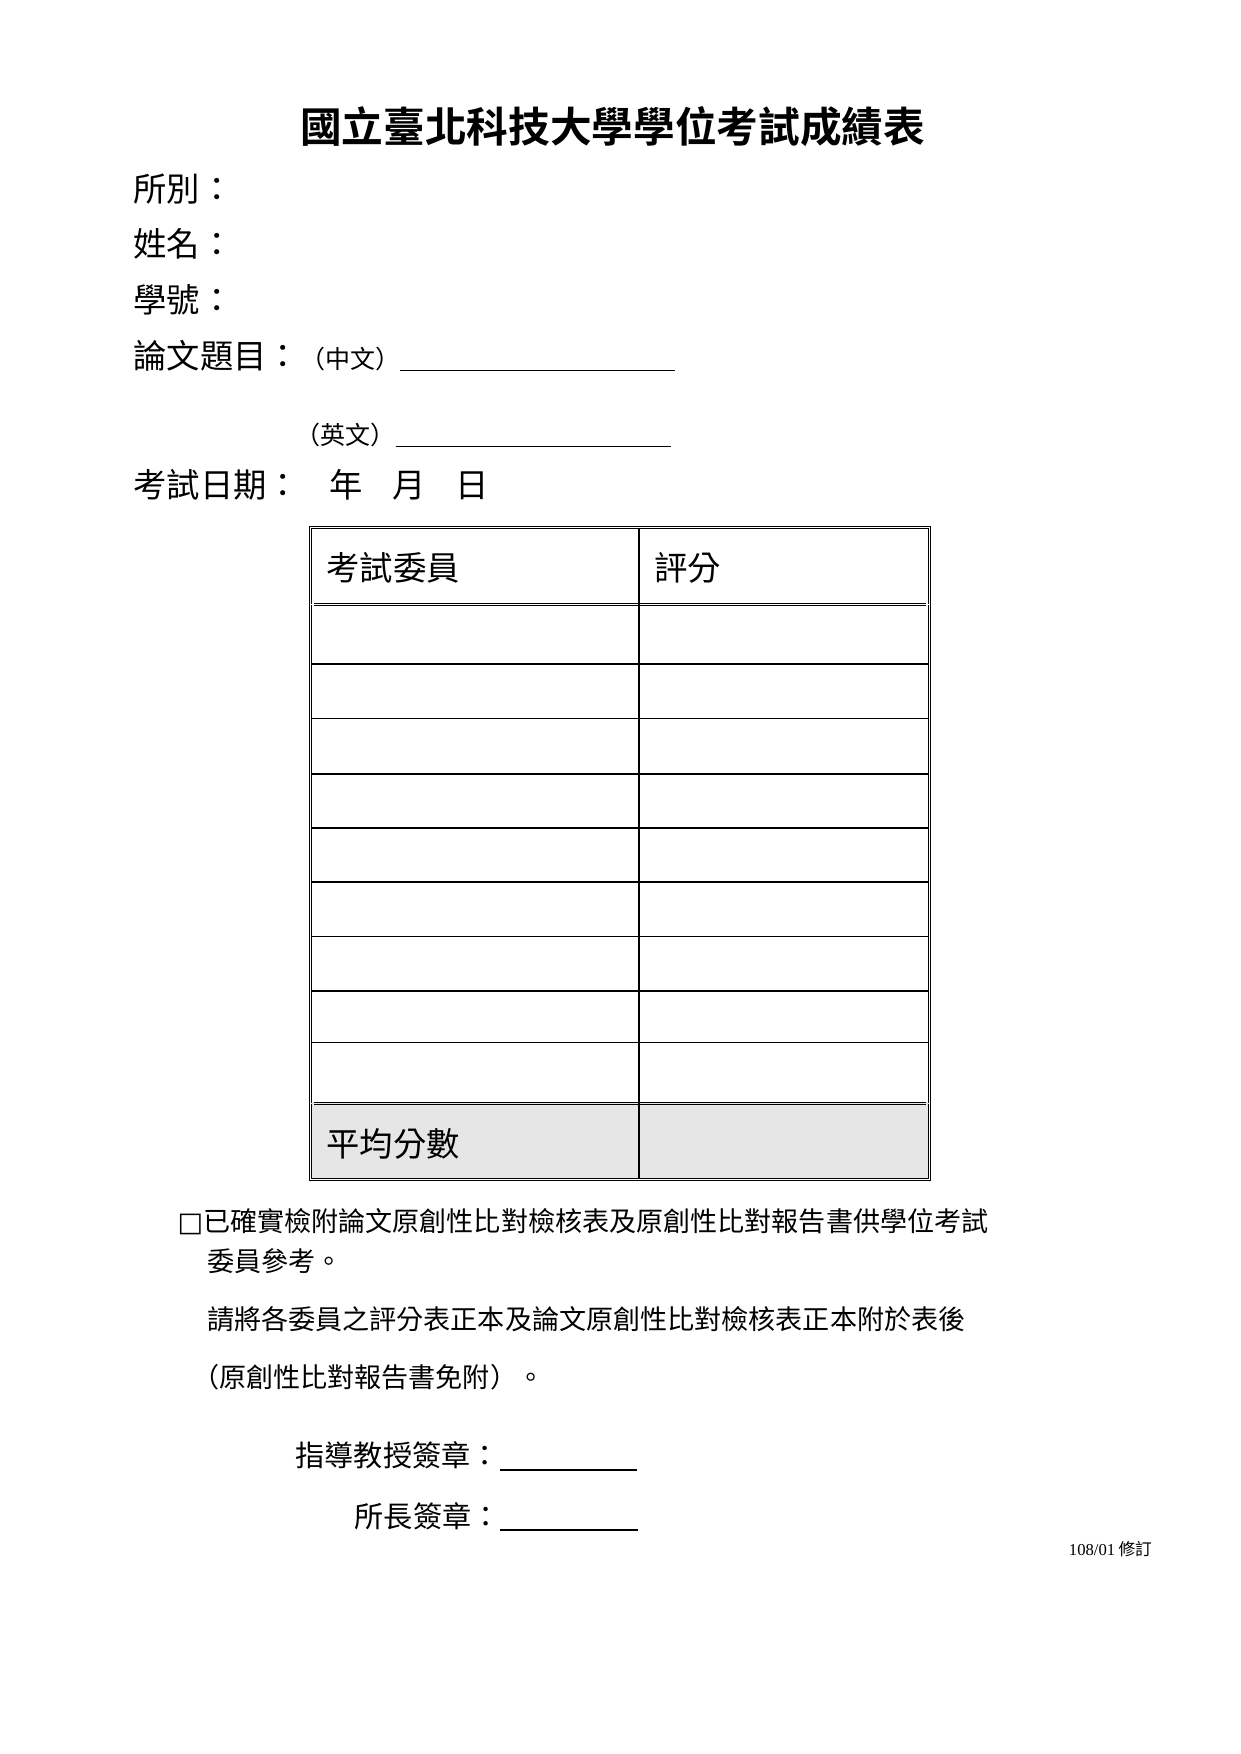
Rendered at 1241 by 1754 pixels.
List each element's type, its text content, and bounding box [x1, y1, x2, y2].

table_header 評分 [640, 529, 928, 603]
table_cell [312, 883, 638, 936]
text 學號： [89, 274, 1152, 322]
table_cell 平均分數 [312, 1102, 638, 1178]
table_cell [640, 829, 928, 881]
text （英文） [89, 415, 1152, 451]
table_cell [640, 1102, 928, 1178]
table_cell [640, 775, 928, 827]
text 請將各委員之評分表正本及論文原創性比對檢核表正本附於表後 [89, 1298, 1004, 1337]
table_cell [312, 1043, 638, 1102]
text 論文題目：（中文） [89, 329, 1152, 378]
table_cell [640, 883, 928, 936]
table_cell [312, 603, 638, 663]
text 108/01修訂 [89, 1536, 1152, 1560]
table_cell [640, 603, 928, 663]
text 國立臺北科技大學學位考試成績表 [145, 94, 1080, 155]
text 考試日期： 年 月 日 [89, 459, 1152, 507]
text 所別： [89, 162, 1152, 211]
text （原創性比對報告書免附）。 [89, 1356, 1004, 1395]
text 所長簽章： [89, 1493, 1152, 1536]
text 姓名： [89, 218, 1152, 266]
table_cell [640, 719, 928, 773]
table_cell [640, 1043, 928, 1102]
table_cell [312, 719, 638, 773]
table_cell [312, 992, 638, 1041]
text 指導教授簽章： [89, 1432, 1152, 1475]
table_cell [312, 829, 638, 881]
table_cell [312, 665, 638, 718]
table_header 考試委員 [312, 529, 638, 603]
table_cell [640, 992, 928, 1041]
text □已確實檢附論文原創性比對檢核表及原創性比對報告書供學位考試委員參考。 [177, 1200, 1004, 1279]
table_cell [312, 775, 638, 827]
table_cell [640, 937, 928, 990]
table_cell [312, 937, 638, 990]
table_cell [640, 665, 928, 718]
